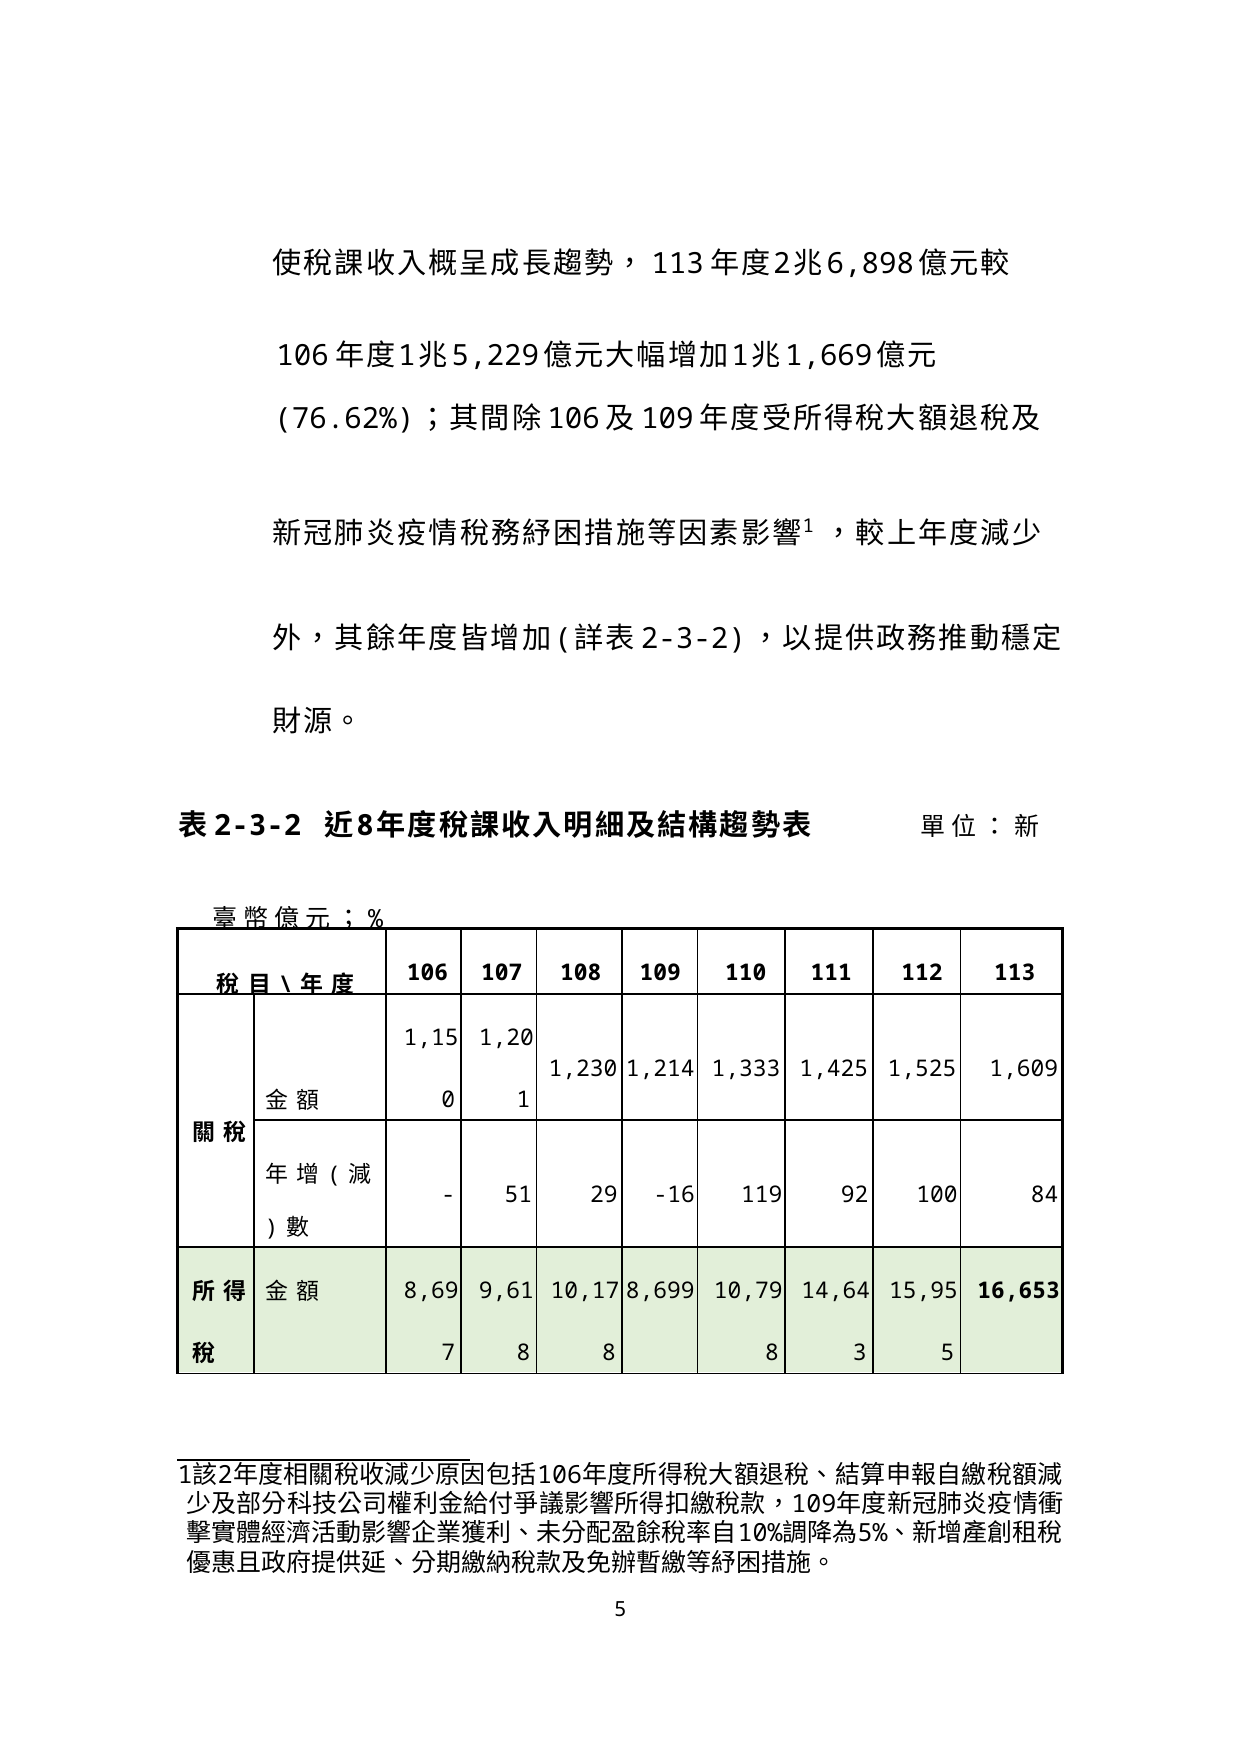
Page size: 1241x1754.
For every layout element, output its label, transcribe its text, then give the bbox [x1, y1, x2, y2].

text 該2年度相關稅收減少原因包括106年度所得稅大額退稅、結算申報自繳稅額減少及部分科技公司權利金給付爭議影響所得扣繳稅款，109年度新冠肺炎疫情衝擊實體經濟活動影響企業獲利、未分配盈餘稅率自10%調降為5%、新增產創租稅優惠且政府提供延、分期繳納稅款及免辦暫繳等紓困措施。 [177, 1460, 1063, 1577]
table_header 107 [462, 930, 536, 993]
table_cell 金額 [255, 1248, 385, 1372]
table_cell 119 [698, 1121, 784, 1246]
table_cell 年增(減)數 [255, 1121, 385, 1246]
table_cell 1,150 [387, 995, 460, 1119]
table_cell 1,201 [462, 995, 536, 1119]
text 近8年度稅課收入比重介於7至8成餘間(詳表2-3-1)，為主要歲入來源，隨著全球景氣復甦，美中貿易戰與科技戰促使供應鏈重組，我國產品出口強勁，科技業蓬勃發展，加以股市與房地產市場熱絡及中央銀行升息等要素，推升營利事業所得稅、綜合所得稅、證券交易稅及營業稅，使稅課收入概呈成長趨勢，113年度2兆6,898億元較106年度1兆5,229億元大幅增加1兆1,669億元(76.62%)；其間除106及109年度受所得稅大額退稅及新冠肺炎疫情稅務紓困措施等因素影響，較上年度減少外，其餘年度皆增加(詳表2-3-2)，以提供政務推動穩定財源。 [266, 177, 1063, 740]
table_cell 1,230 [537, 995, 621, 1119]
table_cell 1,214 [623, 995, 697, 1119]
table_header 106 [387, 930, 460, 993]
table_header 110 [698, 930, 784, 993]
table_cell 所得稅 [179, 1248, 253, 1372]
table_cell 10,798 [698, 1248, 784, 1372]
table_header 113 [961, 930, 1061, 993]
table_cell 10,178 [537, 1248, 621, 1372]
table_cell 29 [537, 1121, 621, 1246]
table_cell 1,333 [698, 995, 784, 1119]
table_cell 1,525 [874, 995, 960, 1119]
table_cell 9,618 [462, 1248, 536, 1372]
table_header 109 [623, 930, 697, 993]
table_cell 16,653 [961, 1248, 1061, 1372]
text 表2-3-2 近8年度稅課收入明細及結構趨勢表 單位：新臺幣億元；% [177, 740, 1063, 927]
table_cell 51 [462, 1121, 536, 1246]
table_cell 84 [961, 1121, 1061, 1246]
table_cell 100 [874, 1121, 960, 1246]
table_cell 關稅 [179, 995, 253, 1246]
table_cell - [387, 1121, 460, 1246]
table_cell 1,425 [786, 995, 872, 1119]
table_header 108 [537, 930, 621, 993]
table_cell 8,699 [623, 1248, 697, 1372]
table_cell 92 [786, 1121, 872, 1246]
table_header 稅目\年度 [179, 930, 385, 993]
table_header 112 [874, 930, 960, 993]
table_cell -16 [623, 1121, 697, 1246]
table_cell 金額 [255, 995, 385, 1119]
table_cell 1,609 [961, 995, 1061, 1119]
table_cell 8,697 [387, 1248, 460, 1372]
table_header 111 [786, 930, 872, 993]
table_cell 14,643 [786, 1248, 872, 1372]
table_cell 15,955 [874, 1248, 960, 1372]
